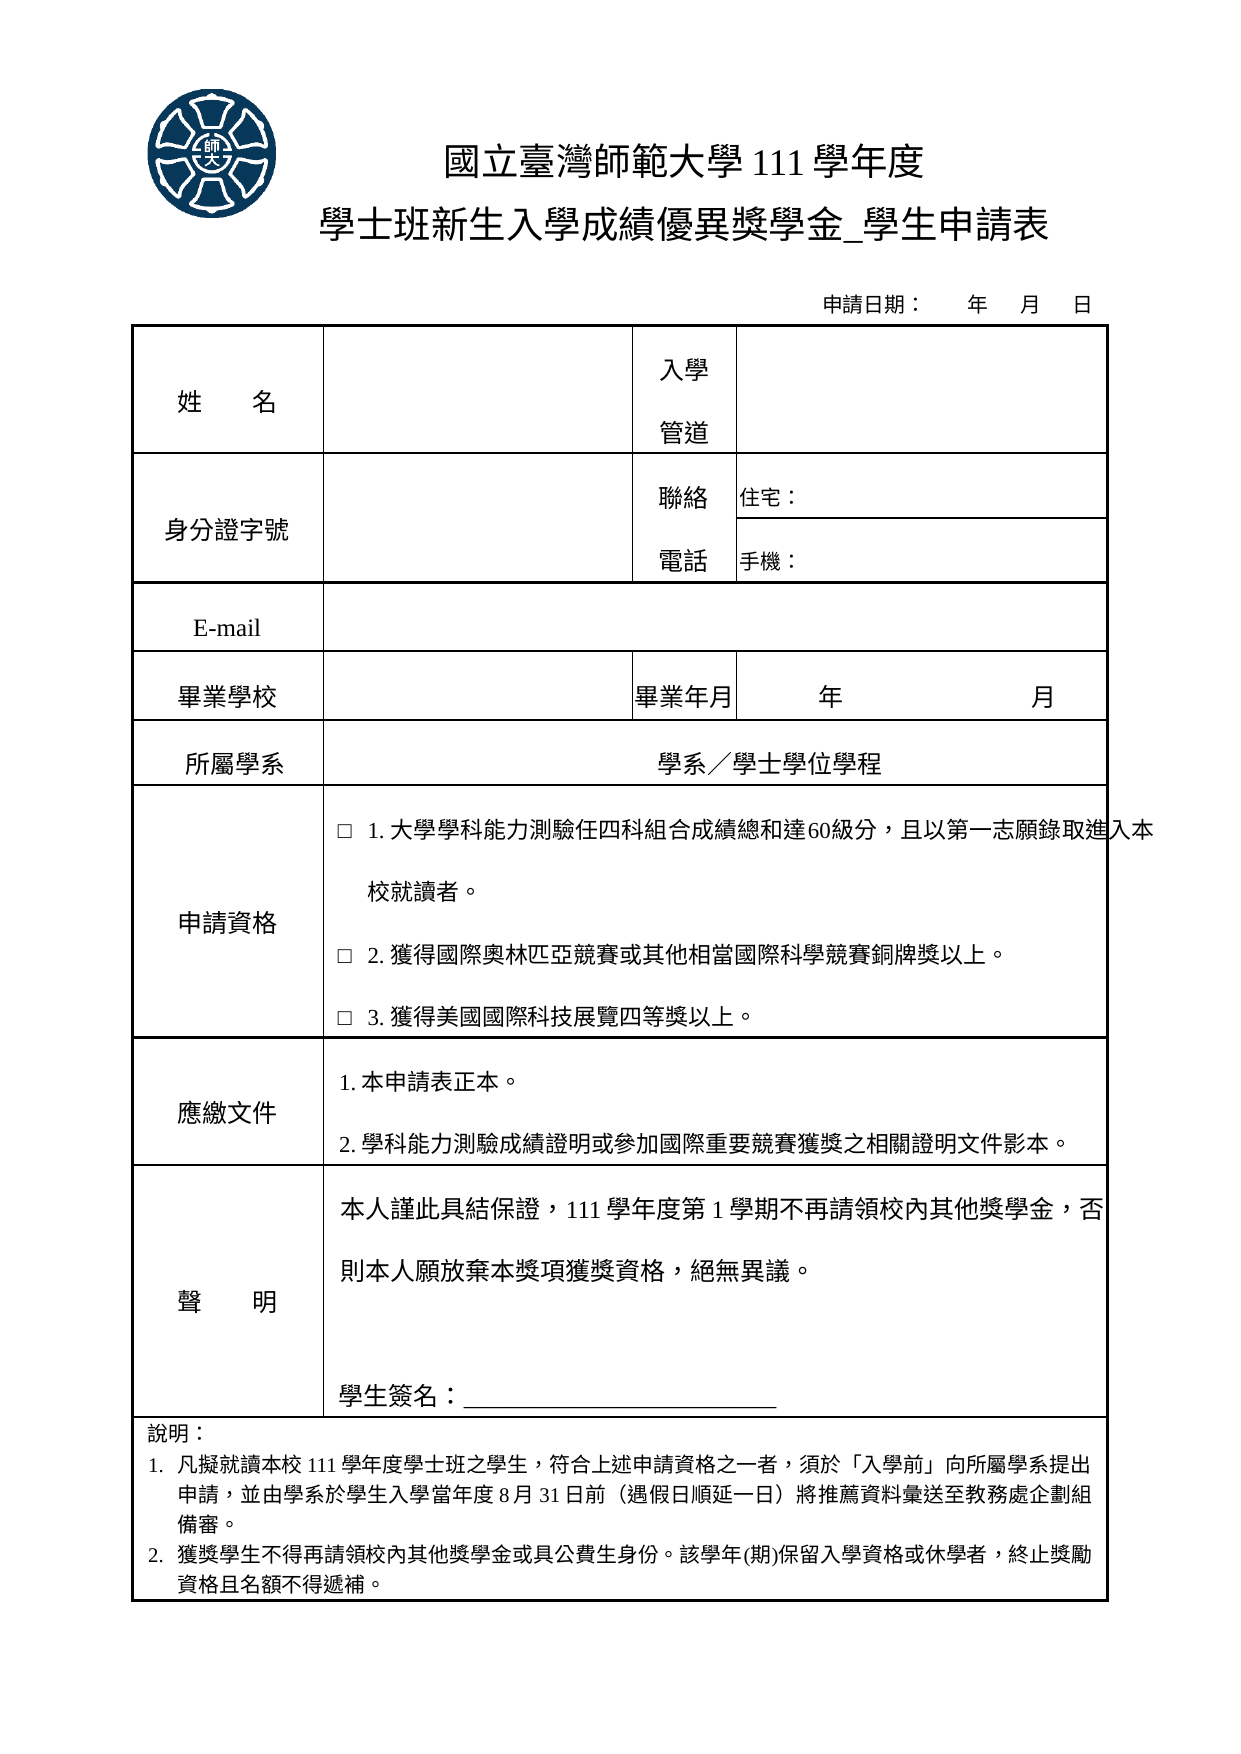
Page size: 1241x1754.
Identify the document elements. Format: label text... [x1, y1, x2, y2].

table_cell [324, 652, 632, 718]
table_cell [324, 584, 1106, 650]
table_cell 畢業學校 [134, 652, 323, 718]
table_header 姓 名 [134, 327, 323, 452]
table_cell 應繳文件 [134, 1039, 323, 1163]
table_cell 聯絡 電話 [633, 454, 736, 581]
table_cell 身分證字號 [134, 454, 323, 581]
text 學士班新生入學成績優異獎學金_學生申請表 [148, 180, 1092, 243]
table_cell 年 月 [737, 652, 1106, 718]
table_cell 學系／學士學位學程 [324, 721, 1106, 784]
table_cell 聲 明 [134, 1166, 323, 1416]
table_cell 說明： 凡擬就讀本校111學年度學士班之學生，符合上述申請資格之一者，須於「入學前」向所屬學系提出申請，並由學系於學生入學當年度8月31日前（遇假日順延一日）將推薦資料彙送至教務處企劃組備審。 獲獎學生不得再請領校內其他獎學金或具公費生身份。該學年(期)保留入學資格或休學者，終止獎勵資格且名額不得遞補。 [134, 1418, 1106, 1599]
table_cell 本申請表正本。 學科能力測驗成績證明或參加國際重要競賽獲獎之相關證明文件影本。 [324, 1039, 1106, 1163]
table_header [737, 327, 1106, 452]
table_cell 所屬學系 [134, 721, 323, 784]
text 申請日期： 年 月 日 [148, 262, 1092, 324]
table_cell 住宅： [737, 454, 1106, 517]
table_cell [324, 454, 632, 581]
table_cell 手機： [737, 519, 1106, 581]
table_cell E-mail [134, 584, 323, 650]
table_cell 申請資格 [134, 786, 323, 1036]
table_header 入學 管道 [633, 327, 736, 452]
table_cell 本人謹此具結保證，111學年度第1學期不再請領校內其他獎學金，否則本人願放棄本獎項獲獎資格，絕無異議。 學生簽名：_________________________ [324, 1166, 1106, 1416]
table_header [324, 327, 632, 452]
text 國立臺灣師範大學111學年度 [267, 118, 1092, 180]
table_cell 1. 大學學科能力測驗任四科組合成績總和達60級分，且以第一志願錄取進入本校就讀者。 2. 獲得國際奧林匹亞競賽或其他相當國際科學競賽銅牌獎以上。 3. 獲得美國國際科技展覽四等獎以上。 [324, 786, 1106, 1036]
table_cell 畢業年月 [633, 652, 736, 718]
